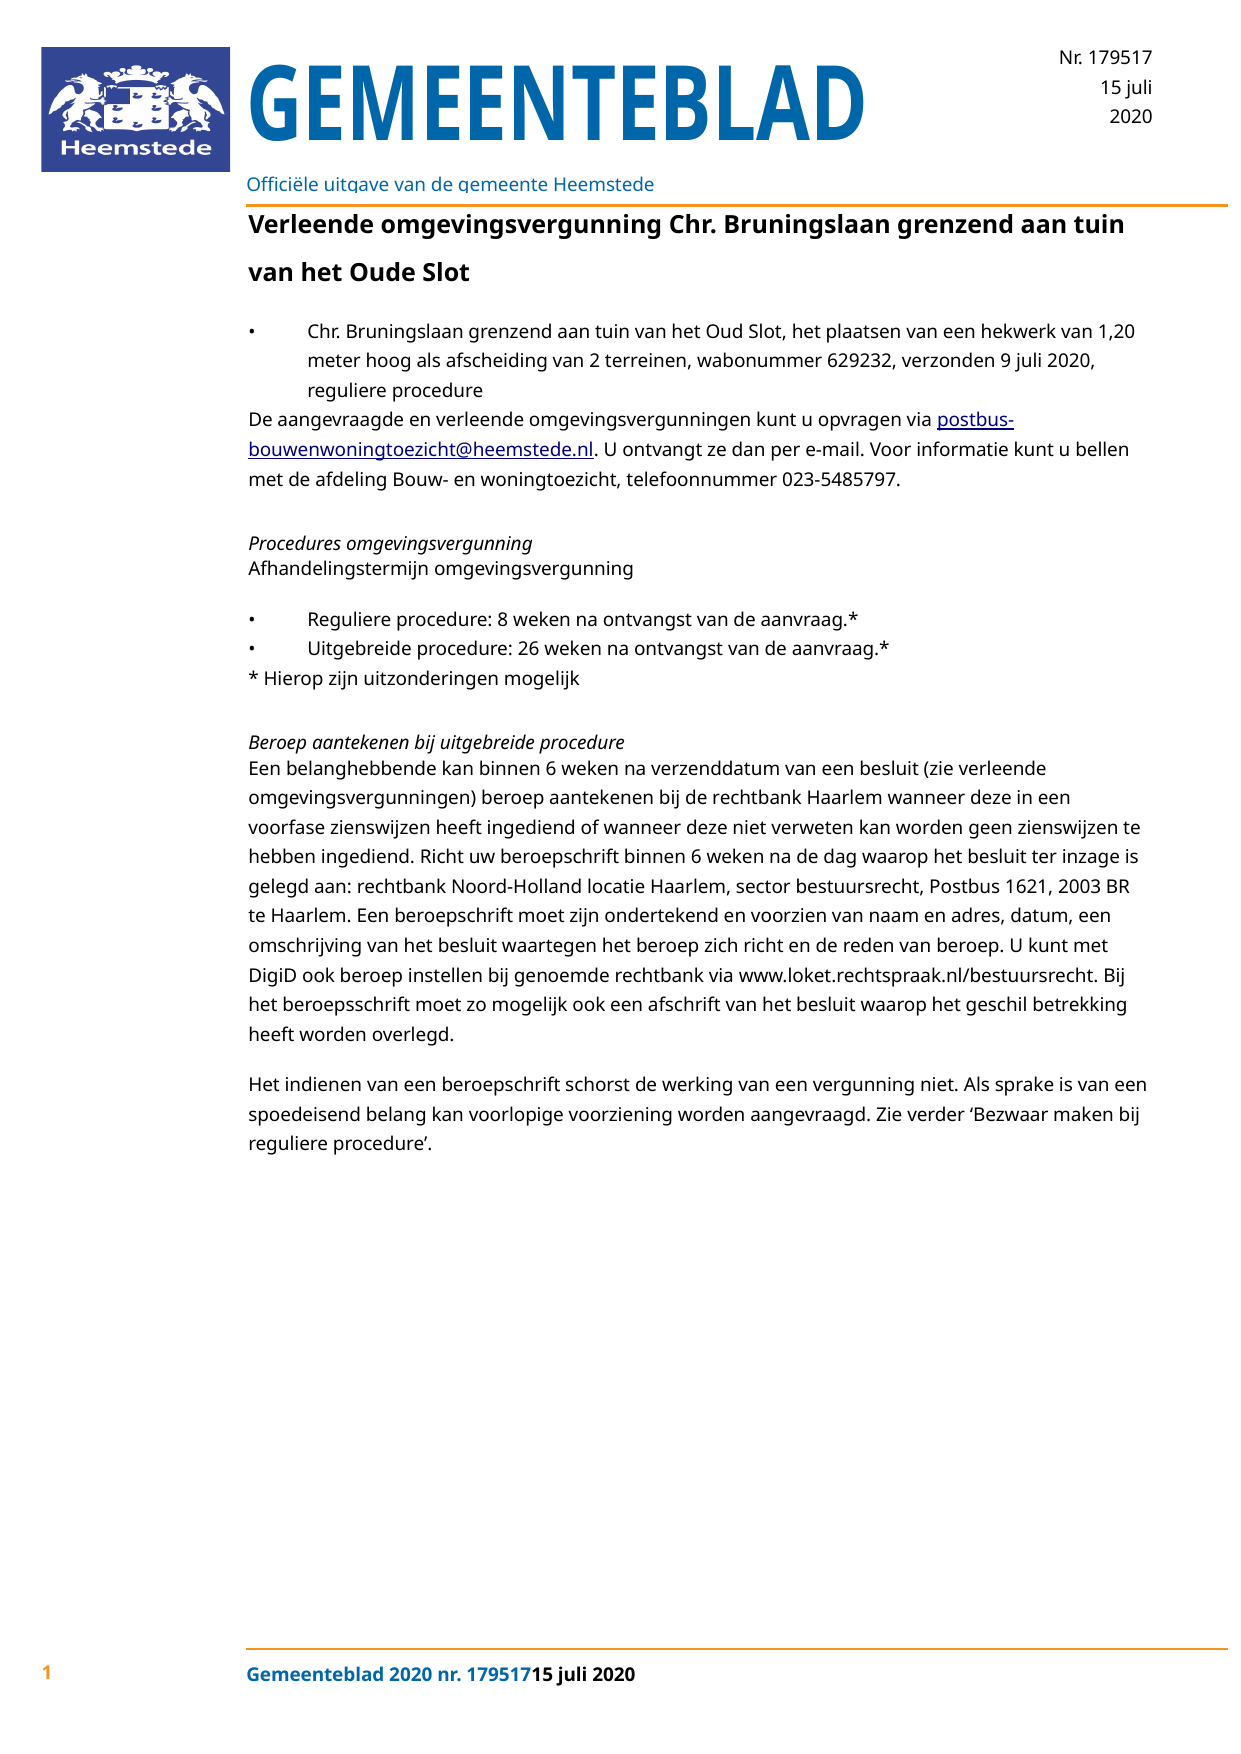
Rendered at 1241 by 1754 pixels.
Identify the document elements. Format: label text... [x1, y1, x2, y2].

picture [41, 47, 231, 172]
list Reguliere procedure: 8 weken na ontvangst van de aanvraag.* [248, 606, 1152, 632]
list Chr. Bruningslaan grenzend aan tuin van het Oud Slot, het plaatsen van een hekwerk van 1,20 meter hoog als afscheiding van 2 terreinen, wabonummer 629232, verzonden 9 juli 2020, reguliere procedure [248, 318, 1152, 403]
text Het indienen van een beroepschrift schorst de werking van een vergunning niet. Als sprake is van een spoedeisend belang kan voorlopige voorziening worden aangevraagd. Zie verder ‘Bezwaar maken bij reguliere procedure’. [248, 1071, 1152, 1156]
text Beroep aantekenen bij uitgebreide procedure [248, 729, 1152, 755]
text Verleende omgevingsvergunning Chr. Bruningslaan grenzend aan tuin van het Oude Slot [248, 207, 1152, 288]
text Procedures omgevingsvergunning [248, 530, 1152, 556]
text De aangevraagde en verleende omgevingsvergunningen kunt u opvragen via postbus-bouwenwoningtoezicht@heemstede.nl. U ontvangt ze dan per e-mail. Voor informatie kunt u bellen met de afdeling Bouw- en woningtoezicht, telefoonnummer 023-5485797. [248, 407, 1152, 492]
text Een belanghebbende kan binnen 6 weken na verzenddatum van een besluit (zie verleende omgevingsvergunningen) beroep aantekenen bij de rechtbank Haarlem wanneer deze in een voorfase zienswijzen heeft ingediend of wanneer deze niet verweten kan worden geen zienswijzen te hebben ingediend. Richt uw beroepschrift binnen 6 weken na de dag waarop het besluit ter inzage is gelegd aan: rechtbank Noord-Holland locatie Haarlem, sector bestuursrecht, Postbus 1621, 2003 BR te Haarlem. Een beroepschrift moet zijn ondertekend en voorzien van naam en adres, datum, een omschrijving van het besluit waartegen het beroep zich richt en de reden van beroep. U kunt met DigiD ook beroep instellen bij genoemde rechtbank via www.loket.rechtspraak.nl/bestuursrecht. Bij het beroepsschrift moet zo mogelijk ook een afschrift van het besluit waarop het geschil betrekking heeft worden overlegd. [248, 755, 1152, 1047]
text Afhandelingstermijn omgevingsvergunning [248, 556, 1152, 581]
list Uitgebreide procedure: 26 weken na ontvangst van de aanvraag.* [248, 636, 1152, 661]
text * Hierop zijn uitzonderingen mogelijk [248, 665, 1152, 691]
